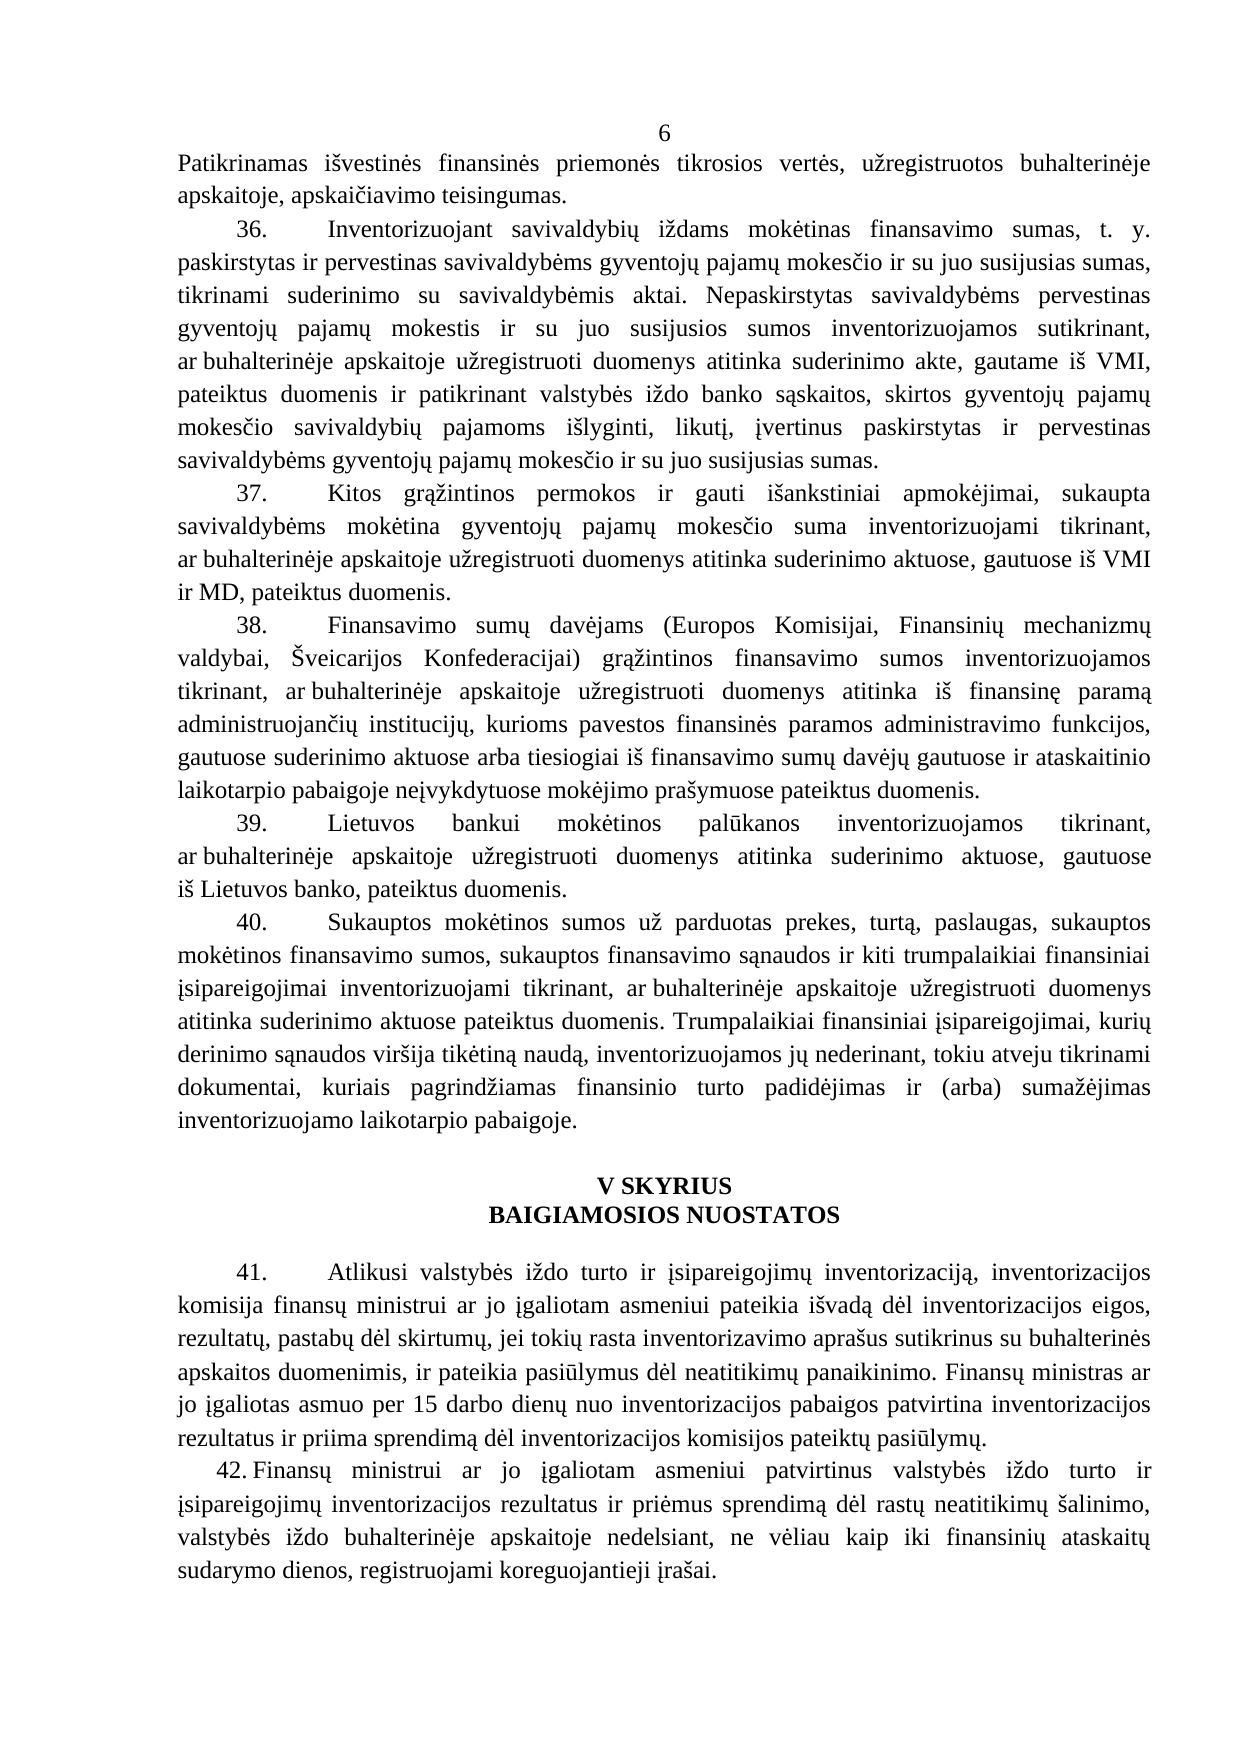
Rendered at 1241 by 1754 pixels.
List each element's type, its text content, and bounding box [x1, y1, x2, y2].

text 39. Lietuvos bankui mokėtinos palūkanos inventorizuojamos tikrinant, ar buhalterinėje apskaitoje užregistruoti duomenys atitinka suderinimo aktuose, gautuose iš Lietuvos banko, pateiktus duomenis. [177, 808, 1152, 903]
text 40. Sukauptos mokėtinos sumos už parduotas prekes, turtą, paslaugas, sukauptos mokėtinos finansavimo sumos, sukauptos finansavimo sąnaudos ir kiti trumpalaikiai finansiniai įsipareigojimai inventorizuojami tikrinant, ar buhalterinėje apskaitoje užregistruoti duomenys atitinka suderinimo aktuose pateiktus duomenis. Trumpalaikiai finansiniai įsipareigojimai, kurių derinimo sąnaudos viršija tikėtiną naudą, inventorizuojamos jų nederinant, tokiu atveju tikrinami dokumentai, kuriais pagrindžiamas finansinio turto padidėjimas ir (arba) sumažėjimas inventorizuojamo laikotarpio pabaigoje. [177, 907, 1152, 1134]
text BAIGIAMOSIOS NUOSTATOS [177, 1200, 1152, 1229]
text 38. Finansavimo sumų davėjams (Europos Komisijai, Finansinių mechanizmų valdybai, Šveicarijos Konfederacijai) grąžintinos finansavimo sumos inventorizuojamos tikrinant, ar buhalterinėje apskaitoje užregistruoti duomenys atitinka iš finansinę paramą administruojančių institucijų, kurioms pavestos finansinės paramos administravimo funkcijos, gautuose suderinimo aktuose arba tiesiogiai iš finansavimo sumų davėjų gautuose ir ataskaitinio laikotarpio pabaigoje neįvykdytuose mokėjimo prašymuose pateiktus duomenis. [177, 610, 1152, 804]
text 37. Kitos grąžintinos permokos ir gauti išankstiniai apmokėjimai, sukaupta savivaldybėms mokėtina gyventojų pajamų mokesčio suma inventorizuojami tikrinant, ar buhalterinėje apskaitoje užregistruoti duomenys atitinka suderinimo aktuose, gautuose iš VMI ir MD, pateiktus duomenis. [177, 478, 1152, 606]
text 36. Inventorizuojant savivaldybių iždams mokėtinas finansavimo sumas, t. y. paskirstytas ir pervestinas savivaldybėms gyventojų pajamų mokesčio ir su juo susijusias sumas, tikrinami suderinimo su savivaldybėmis aktai. Nepaskirstytas savivaldybėms pervestinas gyventojų pajamų mokestis ir su juo susijusios sumos inventorizuojamos sutikrinant, ar buhalterinėje apskaitoje užregistruoti duomenys atitinka suderinimo akte, gautame iš VMI, pateiktus duomenis ir patikrinant valstybės iždo banko sąskaitos, skirtos gyventojų pajamų mokesčio savivaldybių pajamoms išlyginti, likutį, įvertinus paskirstytas ir pervestinas savivaldybėms gyventojų pajamų mokesčio ir su juo susijusias sumas. [177, 214, 1152, 473]
text 41. Atlikusi valstybės iždo turto ir įsipareigojimų inventorizaciją, inventorizacijos komisija finansų ministrui ar jo įgaliotam asmeniui pateikia išvadą dėl inventorizacijos eigos, rezultatų, pastabų dėl skirtumų, jei tokių rasta inventorizavimo aprašus sutikrinus su buhalterinės apskaitos duomenimis, ir pateikia pasiūlymus dėl neatitikimų panaikinimo. Finansų ministras ar jo įgaliotas asmuo per 15 darbo dienų nuo inventorizacijos pabaigos patvirtina inventorizacijos rezultatus ir priima sprendimą dėl inventorizacijos komisijos pateiktų pasiūlymų. [177, 1257, 1152, 1451]
text V SKYRIUS [177, 1171, 1152, 1200]
text Patikrinamas išvestinės finansinės priemonės tikrosios vertės, užregistruotos buhalterinėje apskaitoje, apskaičiavimo teisingumas. [177, 148, 1152, 209]
text 42. Finansų ministrui ar jo įgaliotam asmeniui patvirtinus valstybės iždo turto ir įsipareigojimų inventorizacijos rezultatus ir priėmus sprendimą dėl rastų neatitikimų šalinimo, valstybės iždo buhalterinėje apskaitoje nedelsiant, ne vėliau kaip iki finansinių ataskaitų sudarymo dienos, registruojami koreguojantieji įrašai. [177, 1456, 1152, 1583]
